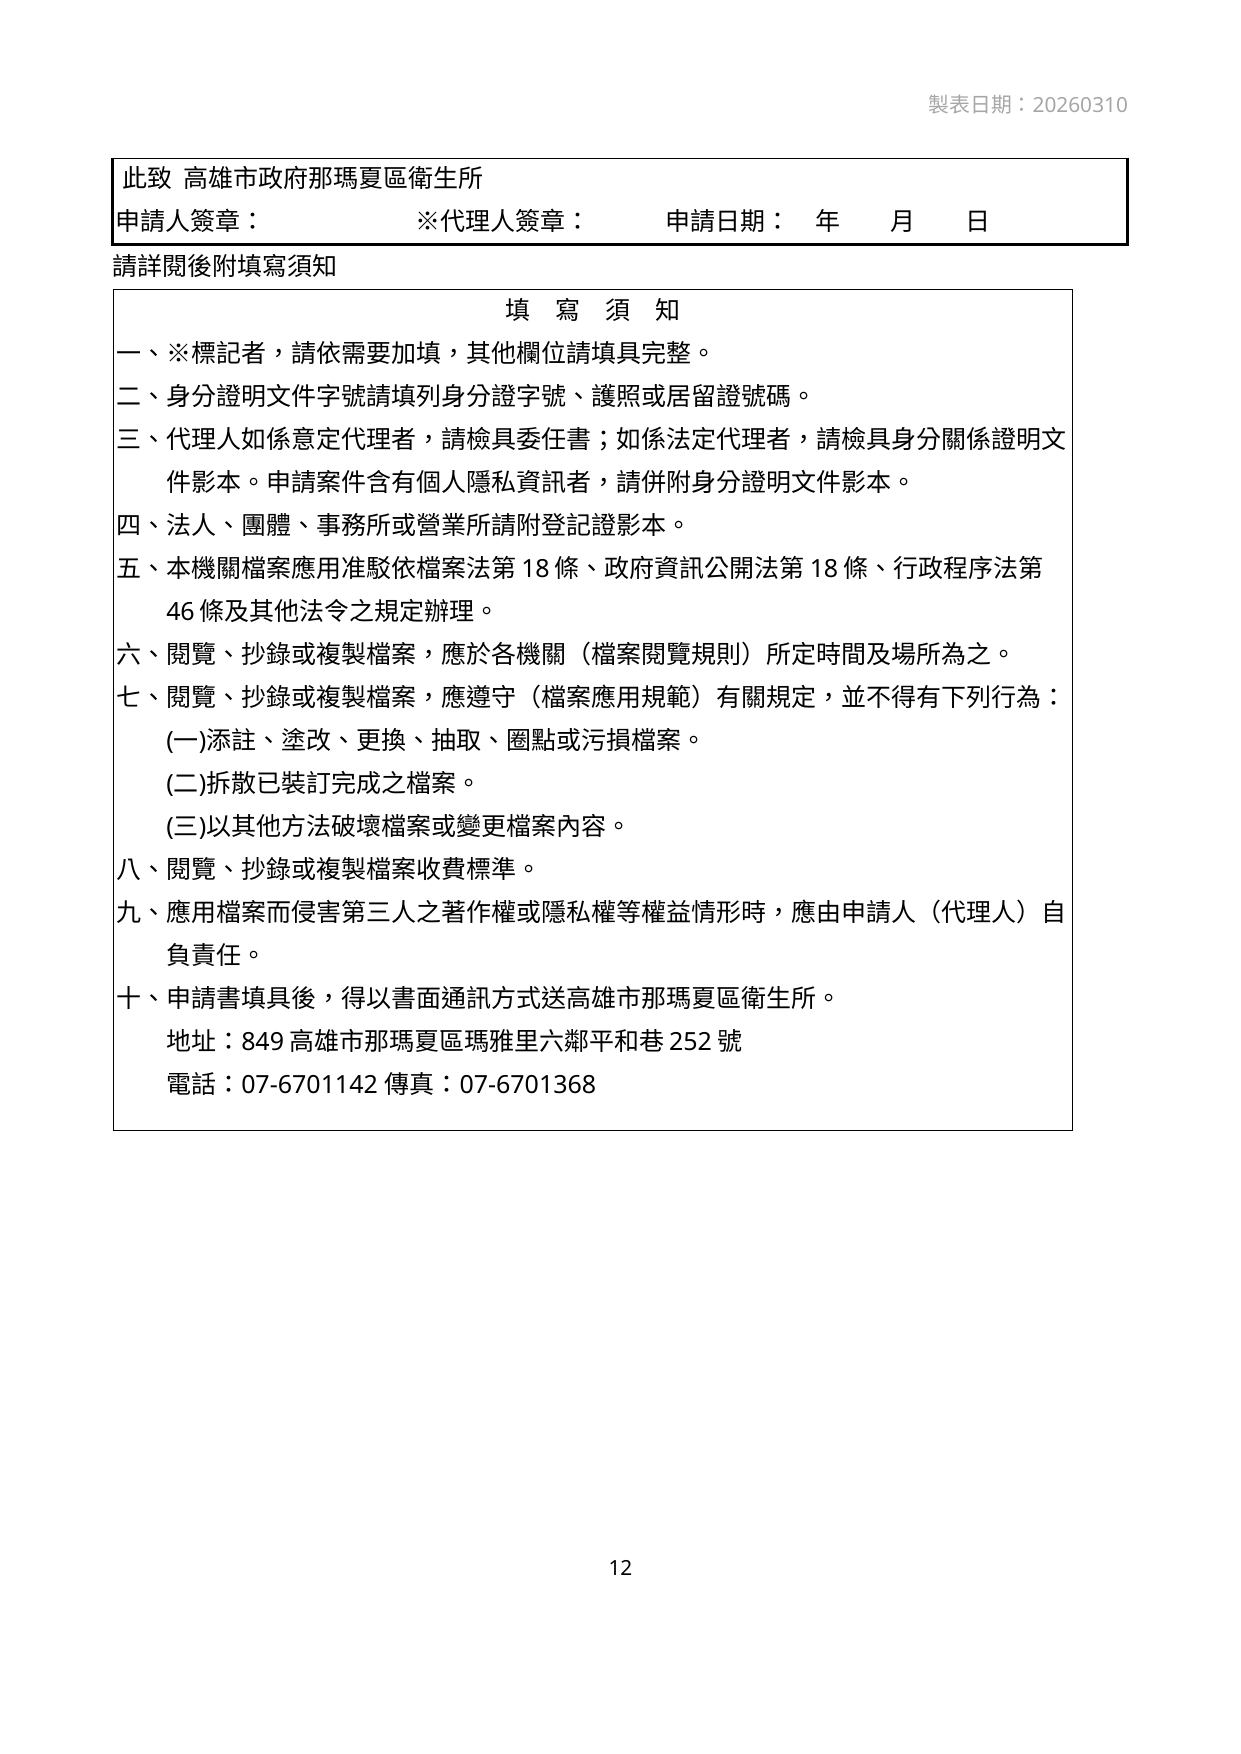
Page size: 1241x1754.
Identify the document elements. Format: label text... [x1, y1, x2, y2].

text 請詳閱後附填寫須知 [112, 246, 1128, 284]
table_cell 此致 高雄市政府那瑪夏區衛生所 申請人簽章： ※代理人簽章： 申請日期： 年 月 日 [114, 159, 1126, 243]
table_header 填 寫 須 知 一、※標記者，請依需要加填，其他欄位請填具完整。 二、身分證明文件字號請填列身分證字號、護照或居留證號碼。 三、代理人如係意定代理者，請檢具委任書；如係法定代理者，請檢具身分關係證明文件影本。申請案件含有個人隱私資訊者，請併附身分證明文件影本。 四、法人、團體、事務所或營業所請附登記證影本。 五、本機關檔案應用准駁依檔案法第18條、政府資訊公開法第18條、行政程序法第46條及其他法令之規定辦理。 六、閱覽、抄錄或複製檔案，應於各機關（檔案閱覽規則）所定時間及場所為之。 七、閱覽、抄錄或複製檔案，應遵守（檔案應用規範）有關規定，並不得有下列行為： (一)添註、塗改、更換、抽取、圈點或污損檔案。 (二)拆散已裝訂完成之檔案。 (三)以其他方法破壞檔案或變更檔案內容。 八、閱覽、抄錄或複製檔案收費標準。 九、應用檔案而侵害第三人之著作權或隱私權等權益情形時，應由申請人（代理人）自負責任。 十、申請書填具後，得以書面通訊方式送高雄市那瑪夏區衛生所。 地址：849高雄市那瑪夏區瑪雅里六鄰平和巷252號 電話：07-6701142 傳真：07-6701368 [114, 290, 1072, 1130]
